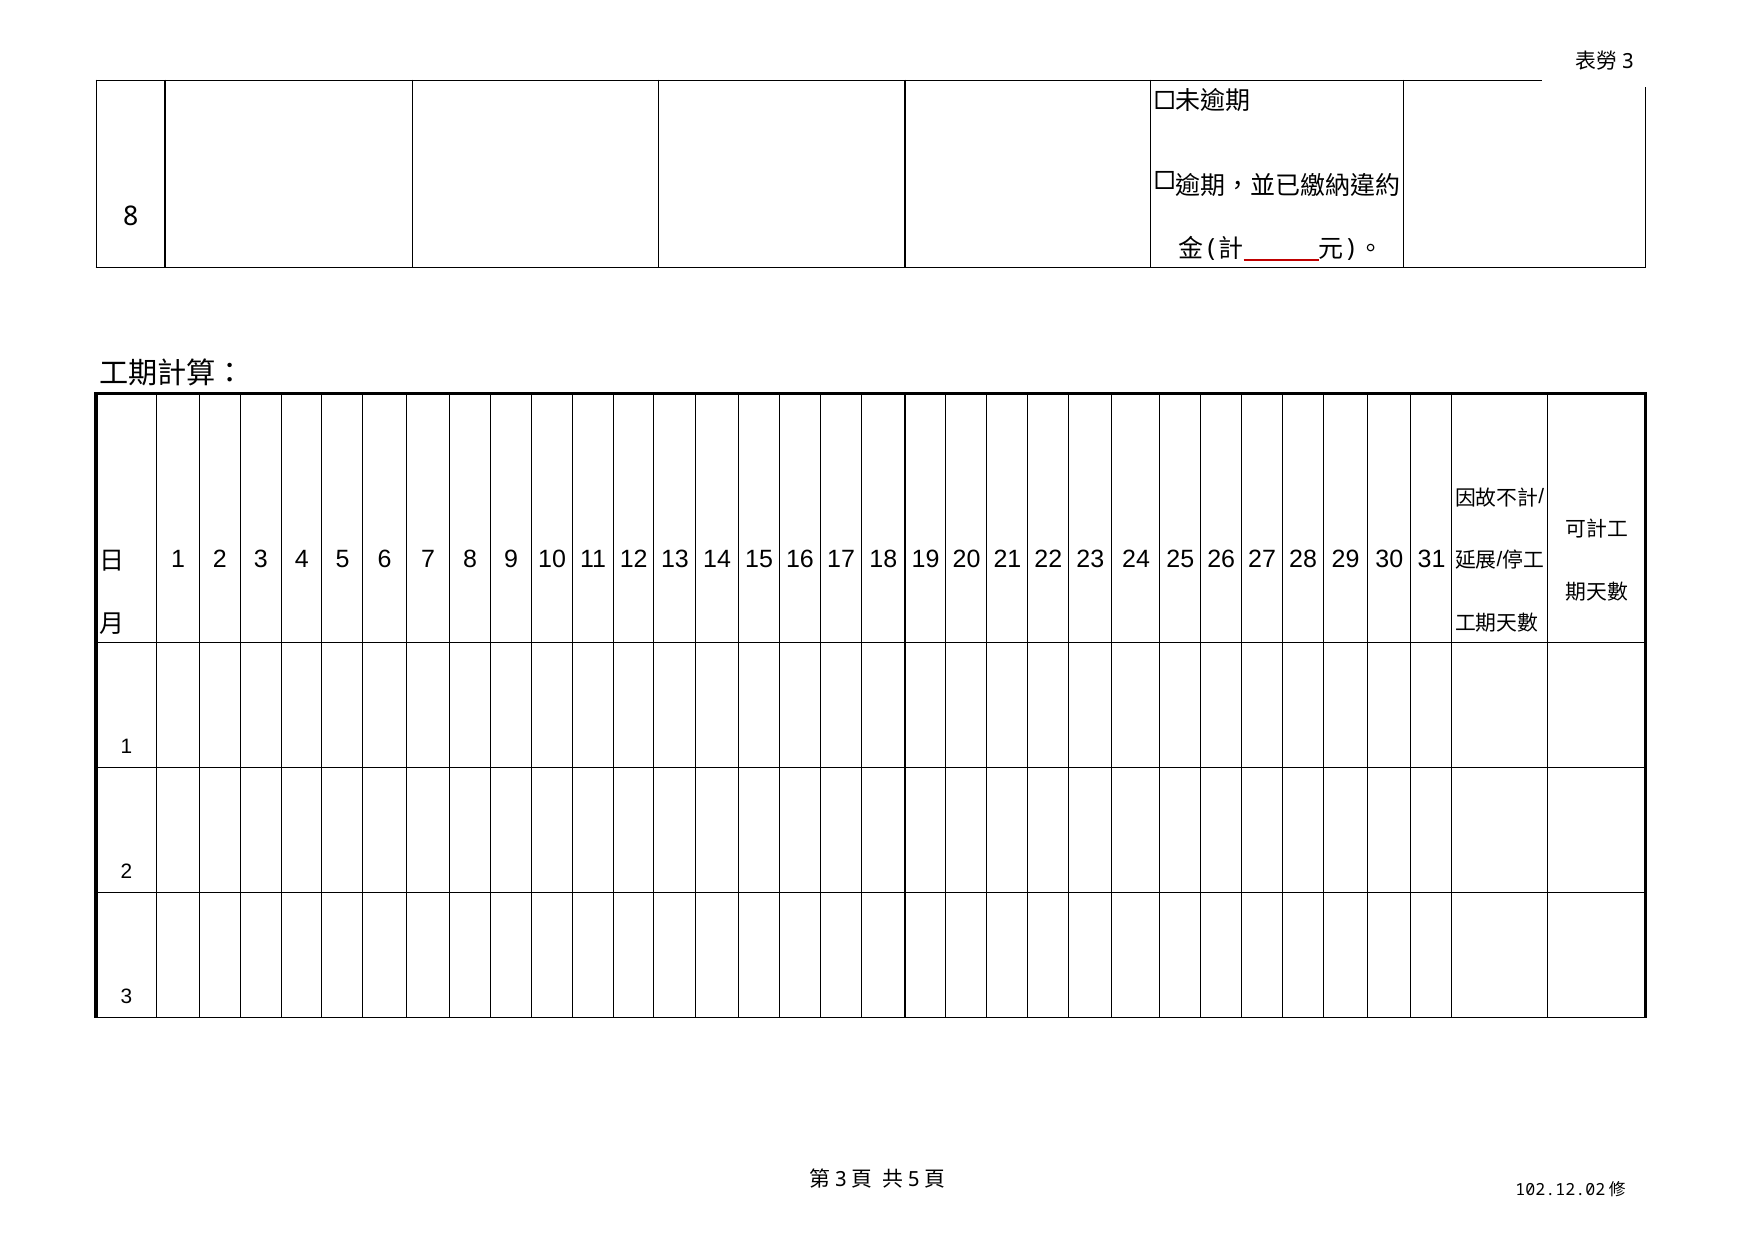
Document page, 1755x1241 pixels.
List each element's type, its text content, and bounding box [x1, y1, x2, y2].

table_cell 1 [157, 395, 199, 642]
table_cell 27 [1242, 395, 1282, 642]
table_cell 5 [322, 395, 362, 642]
table_cell [241, 893, 281, 1017]
table_cell [1160, 893, 1200, 1017]
table_cell 26 [1201, 395, 1241, 642]
table_cell [1324, 893, 1367, 1017]
table_cell [363, 643, 406, 767]
table_cell [322, 768, 362, 892]
table_cell [862, 893, 904, 1017]
table_cell [166, 81, 412, 267]
table_cell [946, 768, 986, 892]
table_cell [1368, 768, 1410, 892]
table_cell [450, 768, 490, 892]
table_cell [1368, 643, 1410, 767]
table_cell [1069, 893, 1111, 1017]
table_cell [659, 81, 904, 267]
table_cell [1452, 643, 1547, 767]
table_cell [157, 643, 199, 767]
table_cell [407, 643, 449, 767]
table_cell [1201, 768, 1241, 892]
table_cell 6 [363, 395, 406, 642]
table_cell [363, 768, 406, 892]
table_cell 20 [946, 395, 986, 642]
table_cell [821, 893, 861, 1017]
table_cell 8 [450, 395, 490, 642]
table_cell [491, 893, 531, 1017]
table_cell [906, 643, 945, 767]
table_cell 18 [862, 395, 904, 642]
table_cell [906, 81, 1150, 267]
table_cell [1548, 643, 1644, 767]
table_cell [946, 893, 986, 1017]
table_cell [532, 643, 572, 767]
table_cell [821, 643, 861, 767]
table_cell 日 月 [98, 395, 156, 642]
table_cell [1548, 893, 1644, 1017]
table_cell [532, 768, 572, 892]
table_cell [573, 893, 613, 1017]
table_cell 工期計算： [96, 268, 398, 392]
table_cell [1368, 893, 1410, 1017]
table_cell [573, 768, 613, 892]
table_cell 可計工 期天數 [1548, 395, 1644, 642]
table_cell [1324, 643, 1367, 767]
table_cell 8 [97, 81, 164, 267]
table_cell 31 [1411, 395, 1451, 642]
table_cell 2 [98, 768, 156, 892]
table_cell [780, 643, 820, 767]
table_cell [696, 893, 738, 1017]
table_cell [696, 643, 738, 767]
table_cell 23 [1069, 395, 1111, 642]
table_cell [1112, 643, 1159, 767]
table_cell [906, 768, 945, 892]
table_cell [1283, 768, 1323, 892]
table_cell [1411, 768, 1451, 892]
table_cell [407, 893, 449, 1017]
table_cell [200, 768, 240, 892]
table_cell 10 [532, 395, 572, 642]
table_cell 21 [987, 395, 1027, 642]
table_cell [282, 643, 321, 767]
table_cell [696, 768, 738, 892]
table_cell [200, 893, 240, 1017]
table_cell [1242, 643, 1282, 767]
table_cell [413, 81, 658, 267]
table_cell [1283, 643, 1323, 767]
table_cell [407, 768, 449, 892]
table_cell [450, 643, 490, 767]
table_cell 15 [739, 395, 779, 642]
table_cell [1363, 268, 1646, 392]
table_cell [862, 643, 904, 767]
table_cell [1201, 643, 1241, 767]
table_cell 29 [1324, 395, 1367, 642]
table_cell [654, 893, 695, 1017]
table_cell 7 [407, 395, 449, 642]
table_cell [862, 768, 904, 892]
table_cell [363, 893, 406, 1017]
table_cell [1411, 643, 1451, 767]
table_cell [573, 643, 613, 767]
table_cell [739, 768, 779, 892]
table_cell [1242, 893, 1282, 1017]
table_cell 19 [906, 395, 945, 642]
table_cell [1028, 768, 1068, 892]
table_cell [157, 893, 199, 1017]
table_cell [322, 643, 362, 767]
table_cell 因故不計/延展/停工工期天數 [1452, 395, 1547, 642]
table_cell [1283, 893, 1323, 1017]
table_cell [1452, 893, 1547, 1017]
table_cell [491, 643, 531, 767]
table_cell [200, 643, 240, 767]
table_cell [241, 768, 281, 892]
table_cell 4 [282, 395, 321, 642]
table_cell 25 [1160, 395, 1200, 642]
table_cell 3 [98, 893, 156, 1017]
table_cell [1411, 893, 1451, 1017]
table_cell [987, 893, 1027, 1017]
table_cell [614, 643, 653, 767]
table_cell [1548, 768, 1644, 892]
table_cell [614, 893, 653, 1017]
table_cell [1112, 893, 1159, 1017]
table_cell [1160, 643, 1200, 767]
table_cell 17 [821, 395, 861, 642]
table_cell [987, 768, 1027, 892]
table_cell [1028, 643, 1068, 767]
table_cell [1112, 768, 1159, 892]
table_cell [780, 893, 820, 1017]
table_cell 30 [1368, 395, 1410, 642]
table_cell 3 [241, 395, 281, 642]
table_cell [1201, 893, 1241, 1017]
table_cell 2 [200, 395, 240, 642]
table_cell [282, 893, 321, 1017]
table_cell [1452, 768, 1547, 892]
table_cell [1028, 893, 1068, 1017]
table_cell 未逾期 逾期，並已繳納違約金(計 元)。 [1151, 81, 1403, 267]
table_cell 14 [696, 395, 738, 642]
table_cell [398, 268, 1363, 392]
table_cell [1069, 768, 1111, 892]
table_cell [946, 643, 986, 767]
table_cell [906, 893, 945, 1017]
table_cell 24 [1112, 395, 1159, 642]
table_cell 16 [780, 395, 820, 642]
table_cell 12 [614, 395, 653, 642]
table_cell [821, 768, 861, 892]
table_cell [532, 893, 572, 1017]
table_cell 28 [1283, 395, 1323, 642]
table_cell 9 [491, 395, 531, 642]
table_cell [654, 643, 695, 767]
table_cell 13 [654, 395, 695, 642]
table_cell [1069, 643, 1111, 767]
table_cell [241, 643, 281, 767]
table_cell [322, 893, 362, 1017]
table_cell [654, 768, 695, 892]
table_cell [1160, 768, 1200, 892]
table_cell [987, 643, 1027, 767]
table_cell [157, 768, 199, 892]
table_cell [450, 893, 490, 1017]
table_cell [1324, 768, 1367, 892]
table_cell [614, 768, 653, 892]
table_cell [491, 768, 531, 892]
table_cell [739, 643, 779, 767]
table_cell [282, 768, 321, 892]
table_cell [780, 768, 820, 892]
table_cell [739, 893, 779, 1017]
table_cell [1242, 768, 1282, 892]
table_cell 11 [573, 395, 613, 642]
table_cell 22 [1028, 395, 1068, 642]
table_cell 1 [98, 643, 156, 767]
table_cell [1404, 81, 1645, 267]
